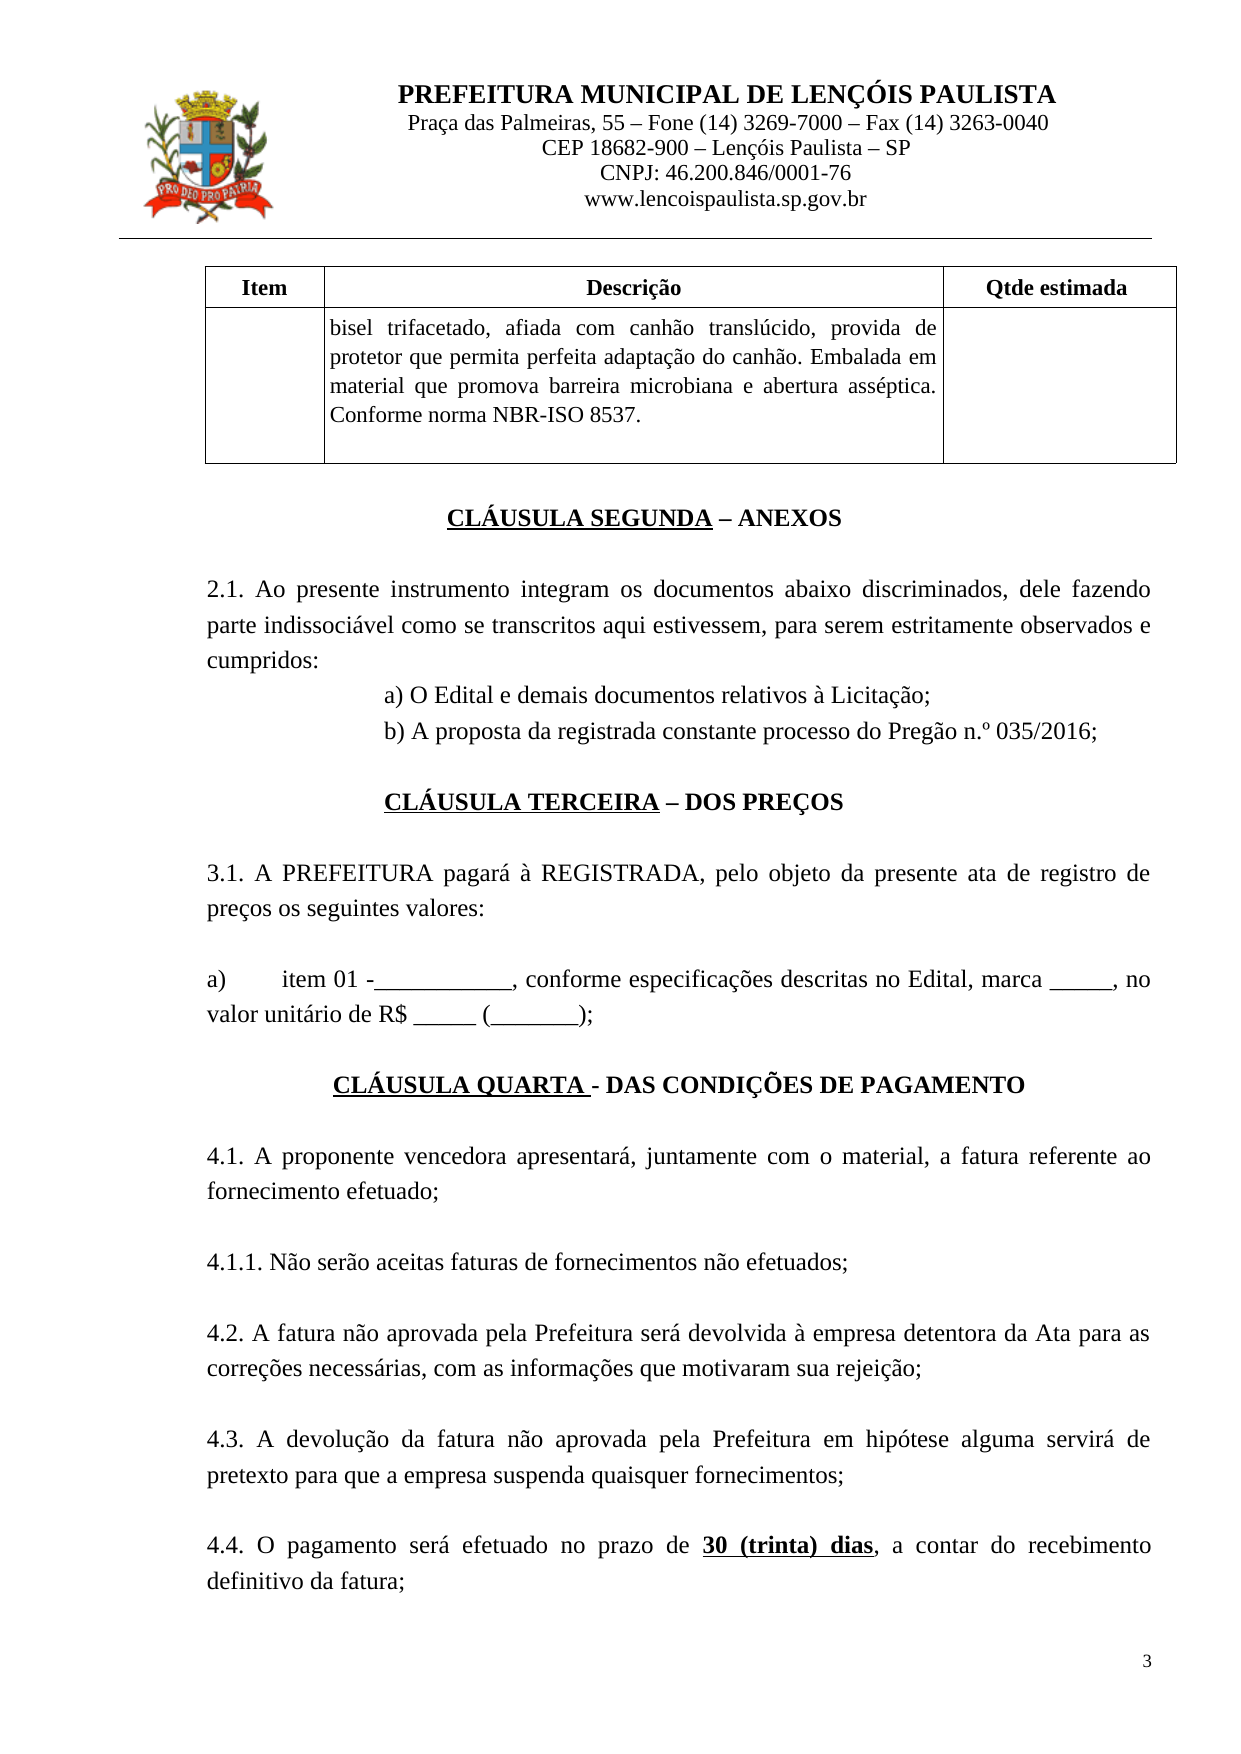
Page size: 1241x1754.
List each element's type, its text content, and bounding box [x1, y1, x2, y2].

table_header Item [206, 267, 324, 307]
table_cell bisel trifacetado, afiada com canhão translúcido, provida de protetor que permita perfeita adaptação do canhão. Embalada em material que promova barreira microbiana e abertura asséptica. Conforme norma NBR-ISO 8537. [325, 308, 943, 463]
text CLÁUSULA TERCEIRA – DOS PREÇOS [207, 782, 1152, 817]
list item 01 -___________, conforme especificações descritas no Edital, marca _____, no valor unitário de R$ _____ (_______); [207, 959, 1152, 1030]
table_header Qtde estimada [944, 267, 1176, 307]
text b) A proposta da registrada constante processo do Pregão n.º 035/2016; [207, 711, 1152, 746]
text 2.1. Ao presente instrumento integram os documentos abaixo discriminados, dele fazendo parte indissociável como se transcritos aqui estivessem, para serem estritamente observados e cumpridos: [207, 569, 1152, 676]
picture [141, 88, 275, 224]
text 4.3. A devolução da fatura não aprovada pela Prefeitura em hipótese alguma servirá de pretexto para que a empresa suspenda quaisquer fornecimentos; [207, 1419, 1152, 1490]
text 4.1.1. Não serão aceitas faturas de fornecimentos não efetuados; [207, 1242, 1152, 1278]
text 4.4. O pagamento será efetuado no prazo de 30 (trinta) dias, a contar do recebimento definitivo da fatura; [207, 1526, 1152, 1596]
text 4.1. A proponente vencedora apresentará, juntamente com o material, a fatura referente ao fornecimento efetuado; [207, 1136, 1152, 1207]
text 4.2. A fatura não aprovada pela Prefeitura será devolvida à empresa detentora da Ata para as correções necessárias, com as informações que motivaram sua rejeição; [207, 1313, 1152, 1384]
text a) O Edital e demais documentos relativos à Licitação; [207, 676, 1152, 711]
text 3.1. A PREFEITURA pagará à REGISTRADA, pelo objeto da presente ata de registro de preços os seguintes valores: [207, 853, 1152, 923]
table_header Descrição [325, 267, 943, 307]
table_cell [206, 308, 324, 463]
text CLÁUSULA QUARTA - DAS CONDIÇÕES DE PAGAMENTO [207, 1065, 1152, 1101]
text CLÁUSULA SEGUNDA – ANEXOS [207, 498, 1152, 534]
table_cell [944, 308, 1176, 463]
